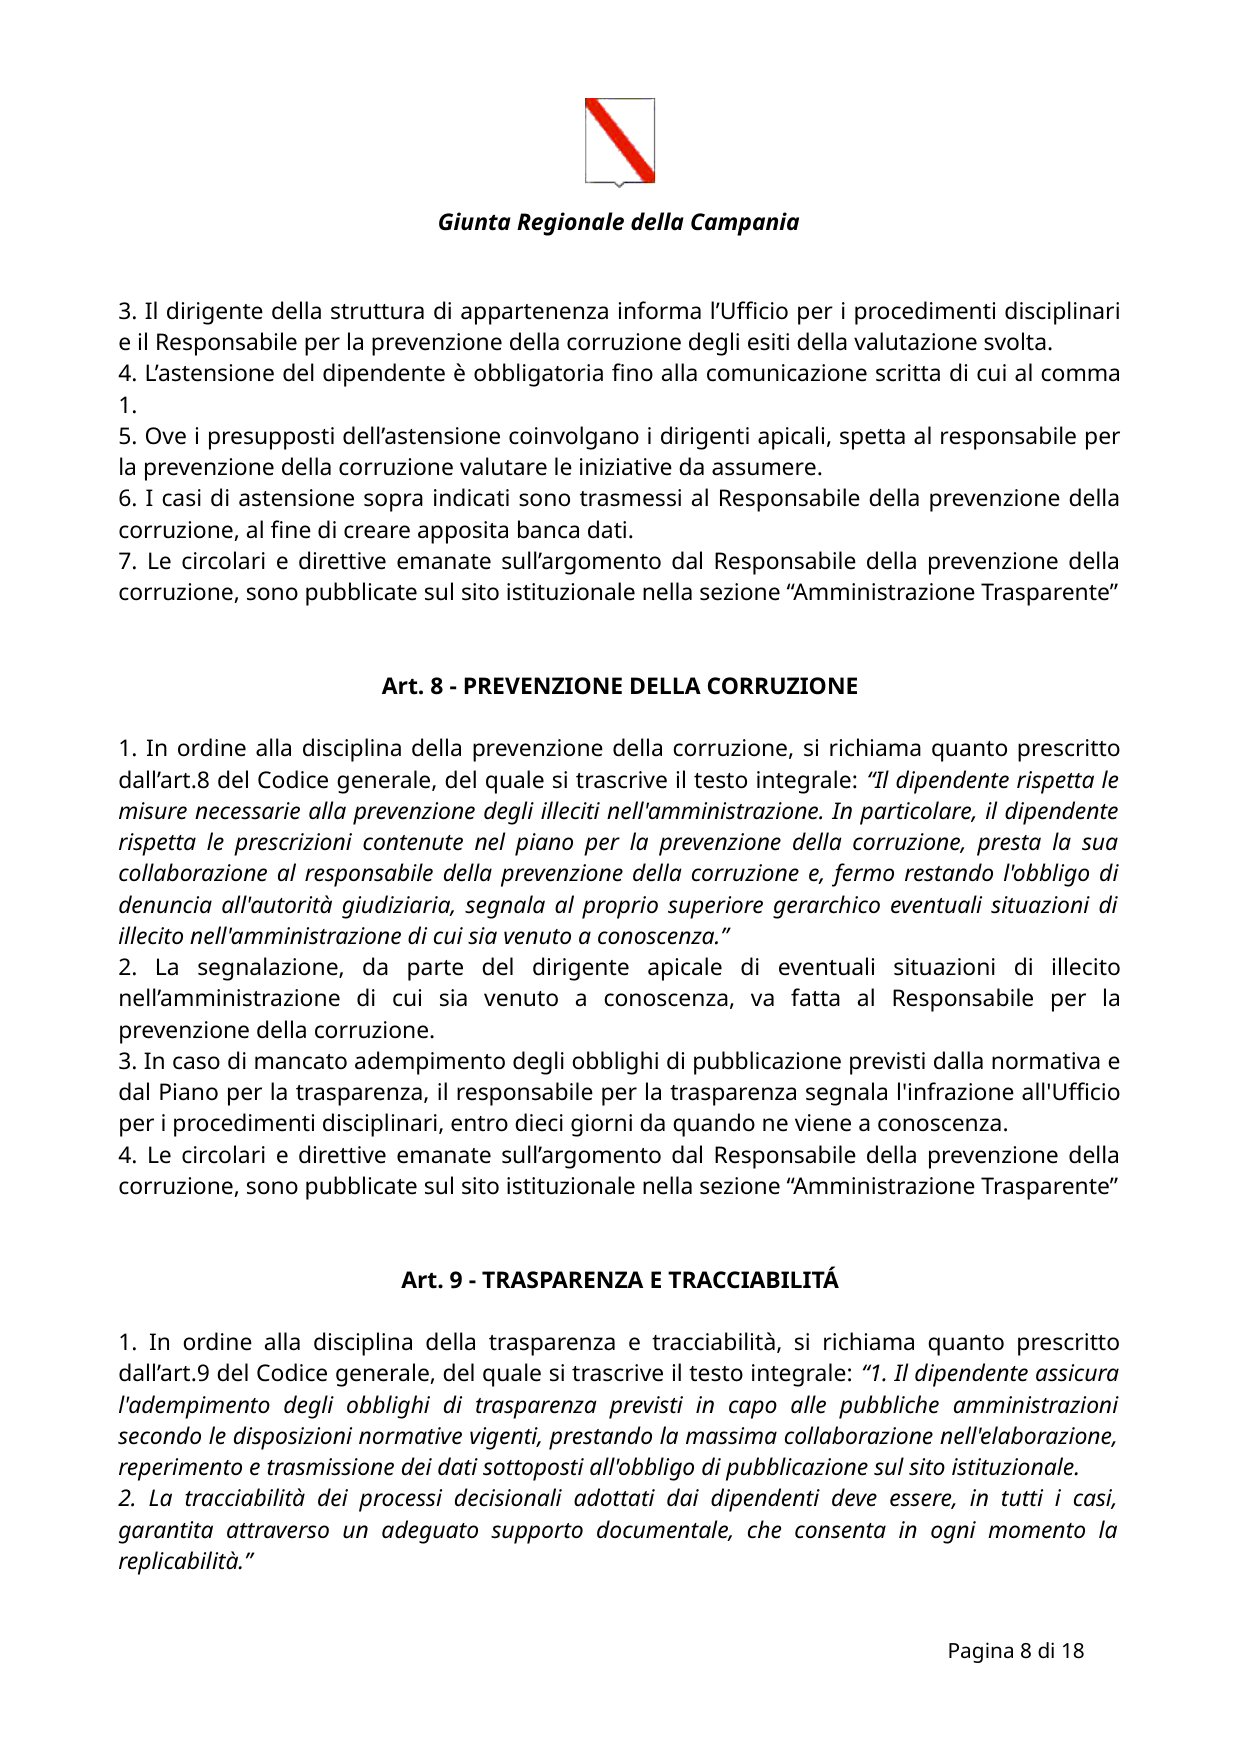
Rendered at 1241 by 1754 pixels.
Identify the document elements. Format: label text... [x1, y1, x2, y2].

text 4. L’astensione del dipendente è obbligatoria fino alla comunicazione scritta di cui al comma 1. [118, 357, 1122, 420]
text 3. Il dirigente della struttura di appartenenza informa l’Ufficio per i procedimenti disciplinari e il Responsabile per la prevenzione della corruzione degli esiti della valutazione svolta. [118, 295, 1122, 357]
text 4. Le circolari e direttive emanate sull’argomento dal Responsabile della prevenzione della corruzione, sono pubblicate sul sito istituzionale nella sezione “Amministrazione Trasparente” [118, 1138, 1122, 1201]
text 1. In ordine alla disciplina della trasparenza e tracciabilità, si richiama quanto prescritto dall’art.9 del Codice generale, del quale si trascrive il testo integrale: “1. Il dipendente assicura l'adempimento degli obblighi di trasparenza previsti in capo alle pubbliche amministrazioni secondo le disposizioni normative vigenti, prestando la massima collaborazione nell'elaborazione, reperimento e trasmissione dei dati sottoposti all'obbligo di pubblicazione sul sito istituzionale. [118, 1326, 1122, 1482]
text 1. In ordine alla disciplina della prevenzione della corruzione, si richiama quanto prescritto dall’art.8 del Codice generale, del quale si trascrive il testo integrale: “Il dipendente rispetta le misure necessarie alla prevenzione degli illeciti nell'amministrazione. In particolare, il dipendente rispetta le prescrizioni contenute nel piano per la prevenzione della corruzione, presta la sua collaborazione al responsabile della prevenzione della corruzione e, fermo restando l'obbligo di denuncia all'autorità giudiziaria, segnala al proprio superiore gerarchico eventuali situazioni di illecito nell'amministrazione di cui sia venuto a conoscenza.” [118, 732, 1122, 951]
text 7. Le circolari e direttive emanate sull’argomento dal Responsabile della prevenzione della corruzione, sono pubblicate sul sito istituzionale nella sezione “Amministrazione Trasparente” [118, 545, 1122, 607]
text 2. La tracciabilità dei processi decisionali adottati dai dipendenti deve essere, in tutti i casi, garantita attraverso un adeguato supporto documentale, che consenta in ogni momento la replicabilità.” [118, 1482, 1122, 1576]
text 3. In caso di mancato adempimento degli obblighi di pubblicazione previsti dalla normativa e dal Piano per la trasparenza, il responsabile per la trasparenza segnala l'infrazione all'Ufficio per i procedimenti disciplinari, entro dieci giorni da quando ne viene a conoscenza. [118, 1045, 1122, 1138]
text 2. La segnalazione, da parte del dirigente apicale di eventuali situazioni di illecito nell’amministrazione di cui sia venuto a conoscenza, va fatta al Responsabile per la prevenzione della corruzione. [118, 951, 1122, 1045]
text 6. I casi di astensione sopra indicati sono trasmessi al Responsabile della prevenzione della corruzione, al fine di creare apposita banca dati. [118, 482, 1122, 545]
text Art. 9 - TRASPARENZA E TRACCIABILITÁ [118, 1263, 1122, 1295]
text Art. 8 - PREVENZIONE DELLA CORRUZIONE [118, 670, 1122, 701]
text 5. Ove i presupposti dell’astensione coinvolgano i dirigenti apicali, spetta al responsabile per la prevenzione della corruzione valutare le iniziative da assumere. [118, 420, 1122, 482]
